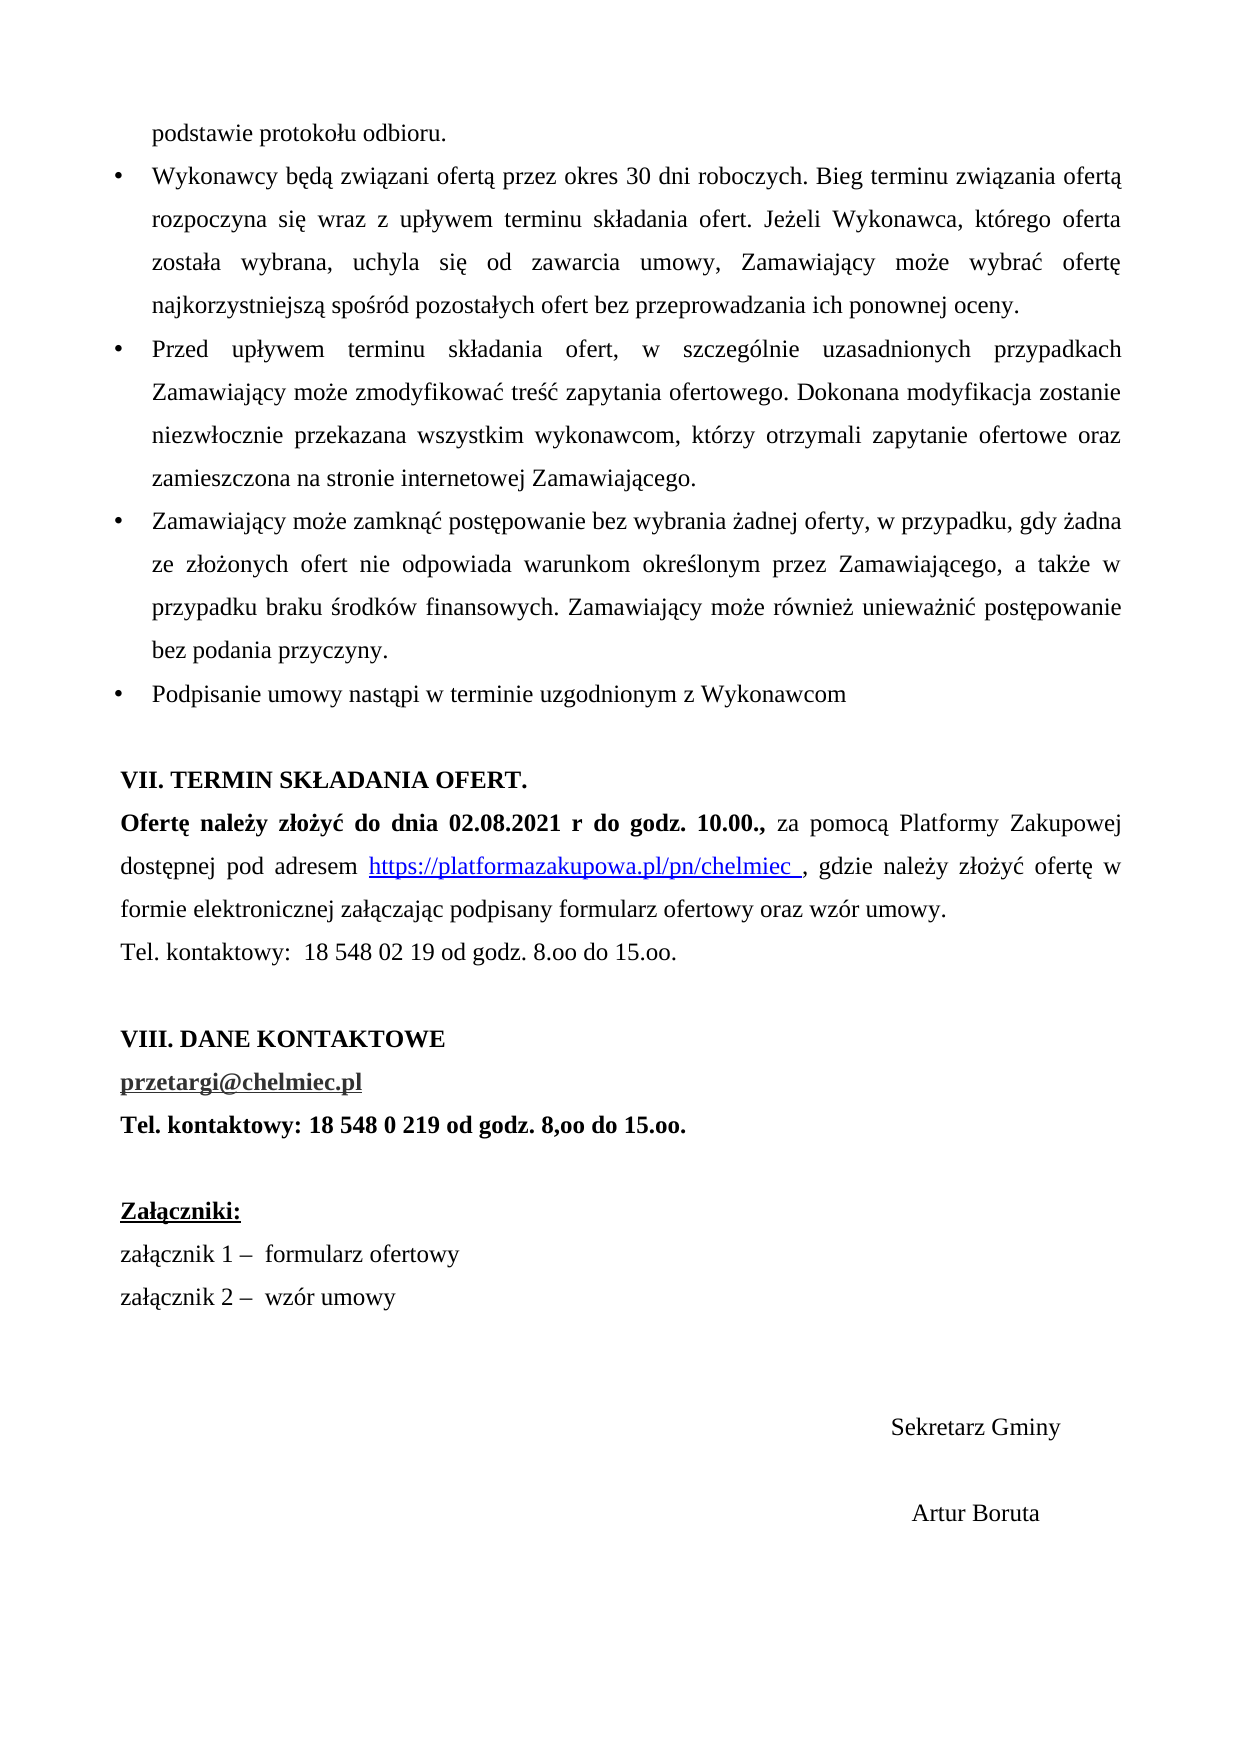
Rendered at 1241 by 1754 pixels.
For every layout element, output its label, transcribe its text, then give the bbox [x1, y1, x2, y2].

text Artur Boruta [120, 1498, 1122, 1527]
list Wykonawcy będą związani ofertą przez okres 30 dni roboczych. Bieg terminu związania ofertą rozpoczyna się wraz z upływem terminu składania ofert. Jeżeli Wykonawca, którego oferta została wybrana, uchyla się od zawarcia umowy, Zamawiający może wybrać ofertę najkorzystniejszą spośród pozostałych ofert bez przeprowadzania ich ponownej oceny. [114, 161, 1122, 319]
text załącznik 1 – formularz ofertowy [120, 1239, 1122, 1268]
list Przed upływem terminu składania ofert, w szczególnie uzasadnionych przypadkach Zamawiający może zmodyfikować treść zapytania ofertowego. Dokonana modyfikacja zostanie niezwłocznie przekazana wszystkim wykonawcom, którzy otrzymali zapytanie ofertowe oraz zamieszczona na stronie internetowej Zamawiającego. [114, 334, 1122, 492]
list Zamawiający może zamknąć postępowanie bez wybrania żadnej oferty, w przypadku, gdy żadna ze złożonych ofert nie odpowiada warunkom określonym przez Zamawiającego, a także w przypadku braku środków finansowych. Zamawiający może również unieważnić postępowanie bez podania przyczyny. [114, 506, 1122, 664]
text VIII. DANE KONTAKTOWE [120, 1024, 1122, 1052]
text Sekretarz Gminy [120, 1412, 1122, 1441]
text załącznik 2 – wzór umowy [120, 1282, 1122, 1311]
text Ofertę należy złożyć do dnia 02.08.2021 r do godz. 10.00., za pomocą Platformy Zakupowej dostępnej pod adresem https://platformazakupowa.pl/pn/chelmiec , gdzie należy złożyć ofertę w formie elektronicznej załączając podpisany formularz ofertowy oraz wzór umowy. [120, 808, 1122, 923]
text Tel. kontaktowy: 18 548 02 19 od godz. 8.oo do 15.oo. [120, 937, 1122, 966]
text przetargi@chelmiec.pl [120, 1067, 1122, 1096]
list podstawie protokołu odbioru. [114, 118, 1122, 147]
list Podpisanie umowy nastąpi w terminie uzgodnionym z Wykonawcom [114, 679, 1122, 707]
text Tel. kontaktowy: 18 548 0 219 od godz. 8,oo do 15.oo. [120, 1110, 1122, 1139]
text VII. TERMIN SKŁADANIA OFERT. [120, 765, 1122, 794]
text Załączniki: [120, 1196, 1122, 1225]
